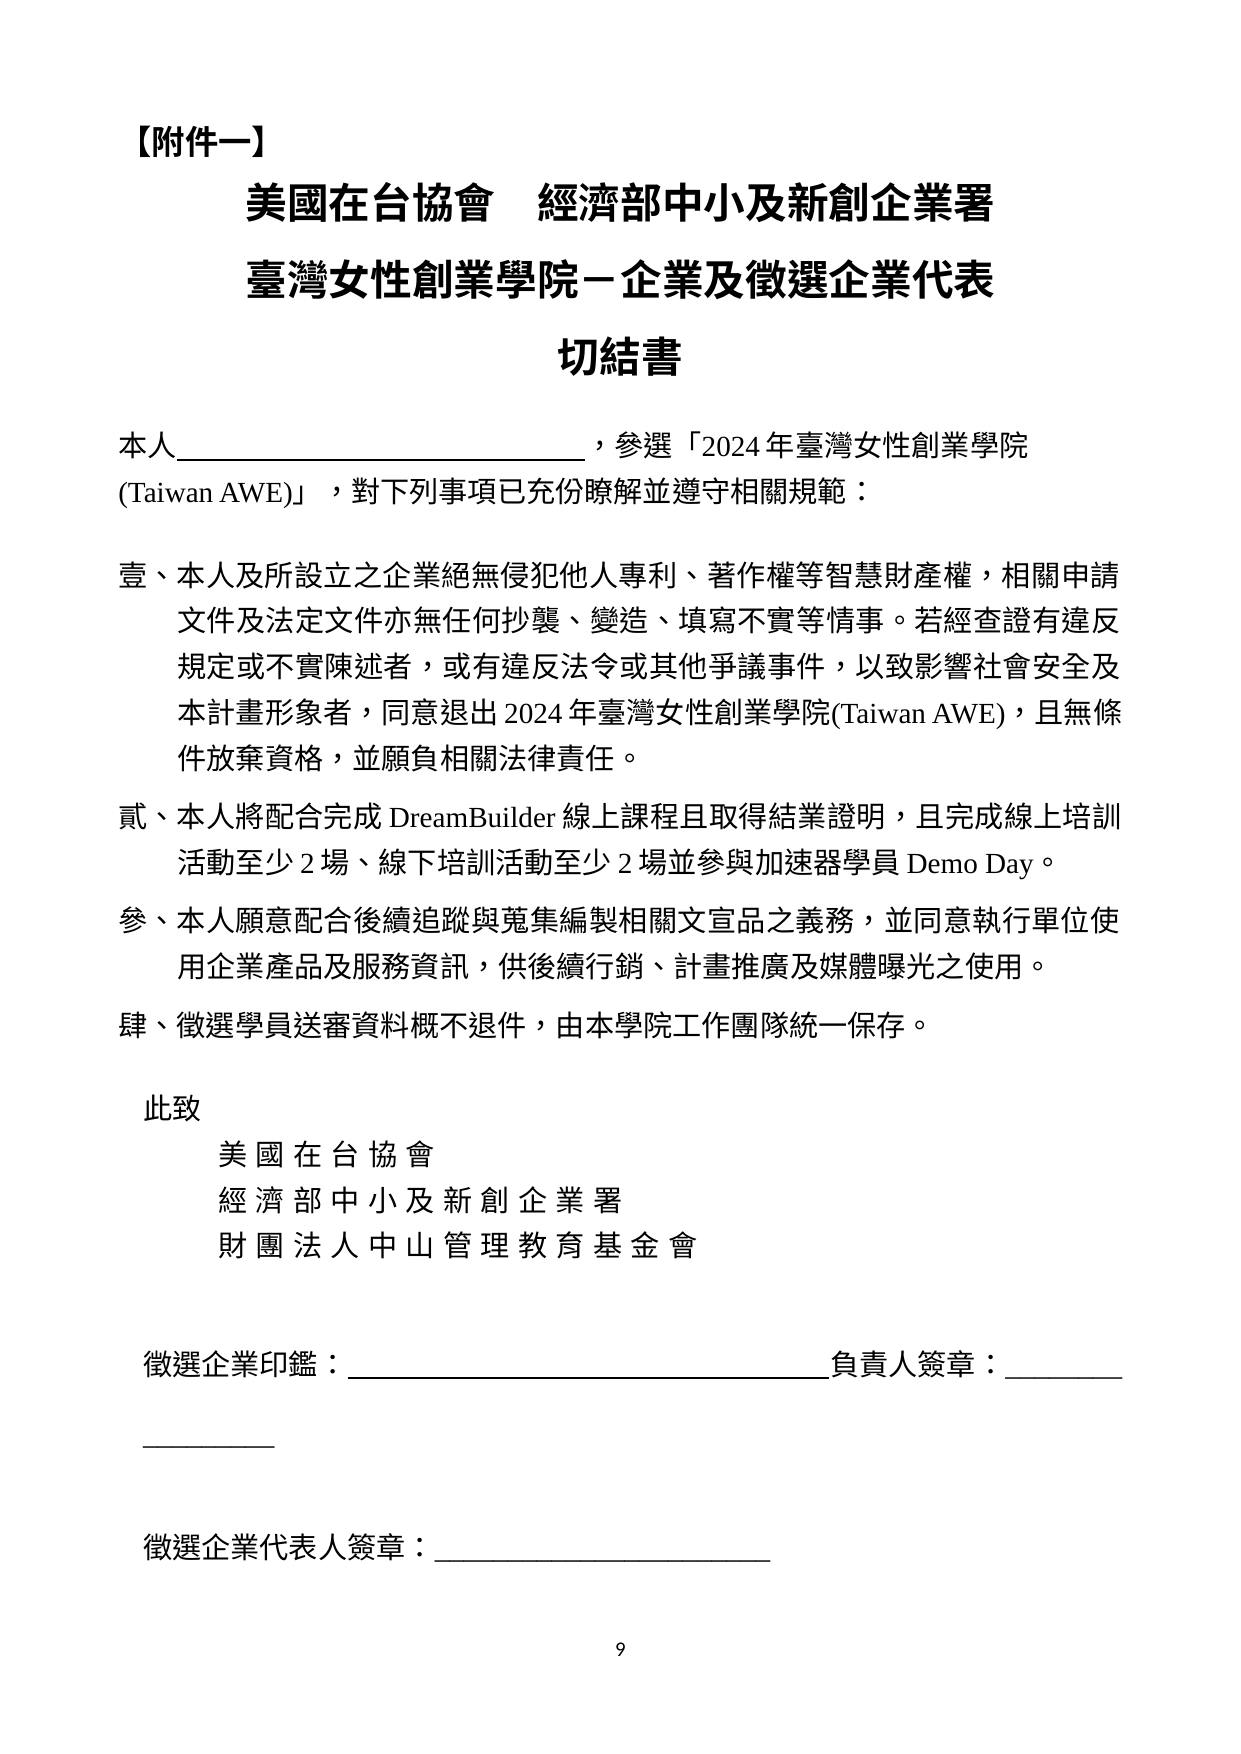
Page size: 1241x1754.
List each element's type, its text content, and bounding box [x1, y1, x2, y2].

list 本人將配合完成DreamBuilder線上課程且取得結業證明，且完成線上培訓活動至少2場、線下培訓活動至少2場並參與加速器學員Demo Day。 [118, 791, 1122, 883]
text 臺灣女性創業學院－企業及徵選企業代表 [118, 253, 1122, 306]
text 經濟部中小及新創企業署 [218, 1174, 1122, 1220]
list 徵選學員送審資料概不退件，由本學院工作團隊統一保存。 [118, 999, 1122, 1045]
text 【附件一】 [118, 118, 1122, 164]
list 本人及所設立之企業絕無侵犯他人專利、著作權等智慧財產權，相關申請文件及法定文件亦無任何抄襲、變造、填寫不實等情事。若經查證有違反規定或不實陳述者，或有違反法令或其他爭議事件，以致影響社會安全及本計畫形象者，同意退出2024年臺灣女性創業學院(Taiwan AWE)，且無條件放棄資格，並願負相關法律責任。 [118, 549, 1122, 778]
text 徵選企業印鑑： 負責人簽章：_________________ [143, 1341, 1122, 1450]
text 切結書 [118, 331, 1122, 383]
text 徵選企業代表人簽章：_______________________ [143, 1521, 1122, 1567]
text 美國在台協會 經濟部中小及新創企業署 [118, 176, 1122, 228]
list 本人願意配合後續追蹤與蒐集編製相關文宣品之義務，並同意執行單位使用企業產品及服務資訊，供後續行銷、計畫推廣及媒體曝光之使用。 [118, 895, 1122, 987]
text 財團法人中山管理教育基金會 [218, 1220, 1122, 1266]
text 美國在台協會 [218, 1128, 1122, 1174]
text 本人 ，參選「2024年臺灣女性創業學院(Taiwan AWE)」，對下列事項已充份瞭解並遵守相關規範： [118, 420, 1122, 512]
text 此致 [143, 1083, 1122, 1128]
